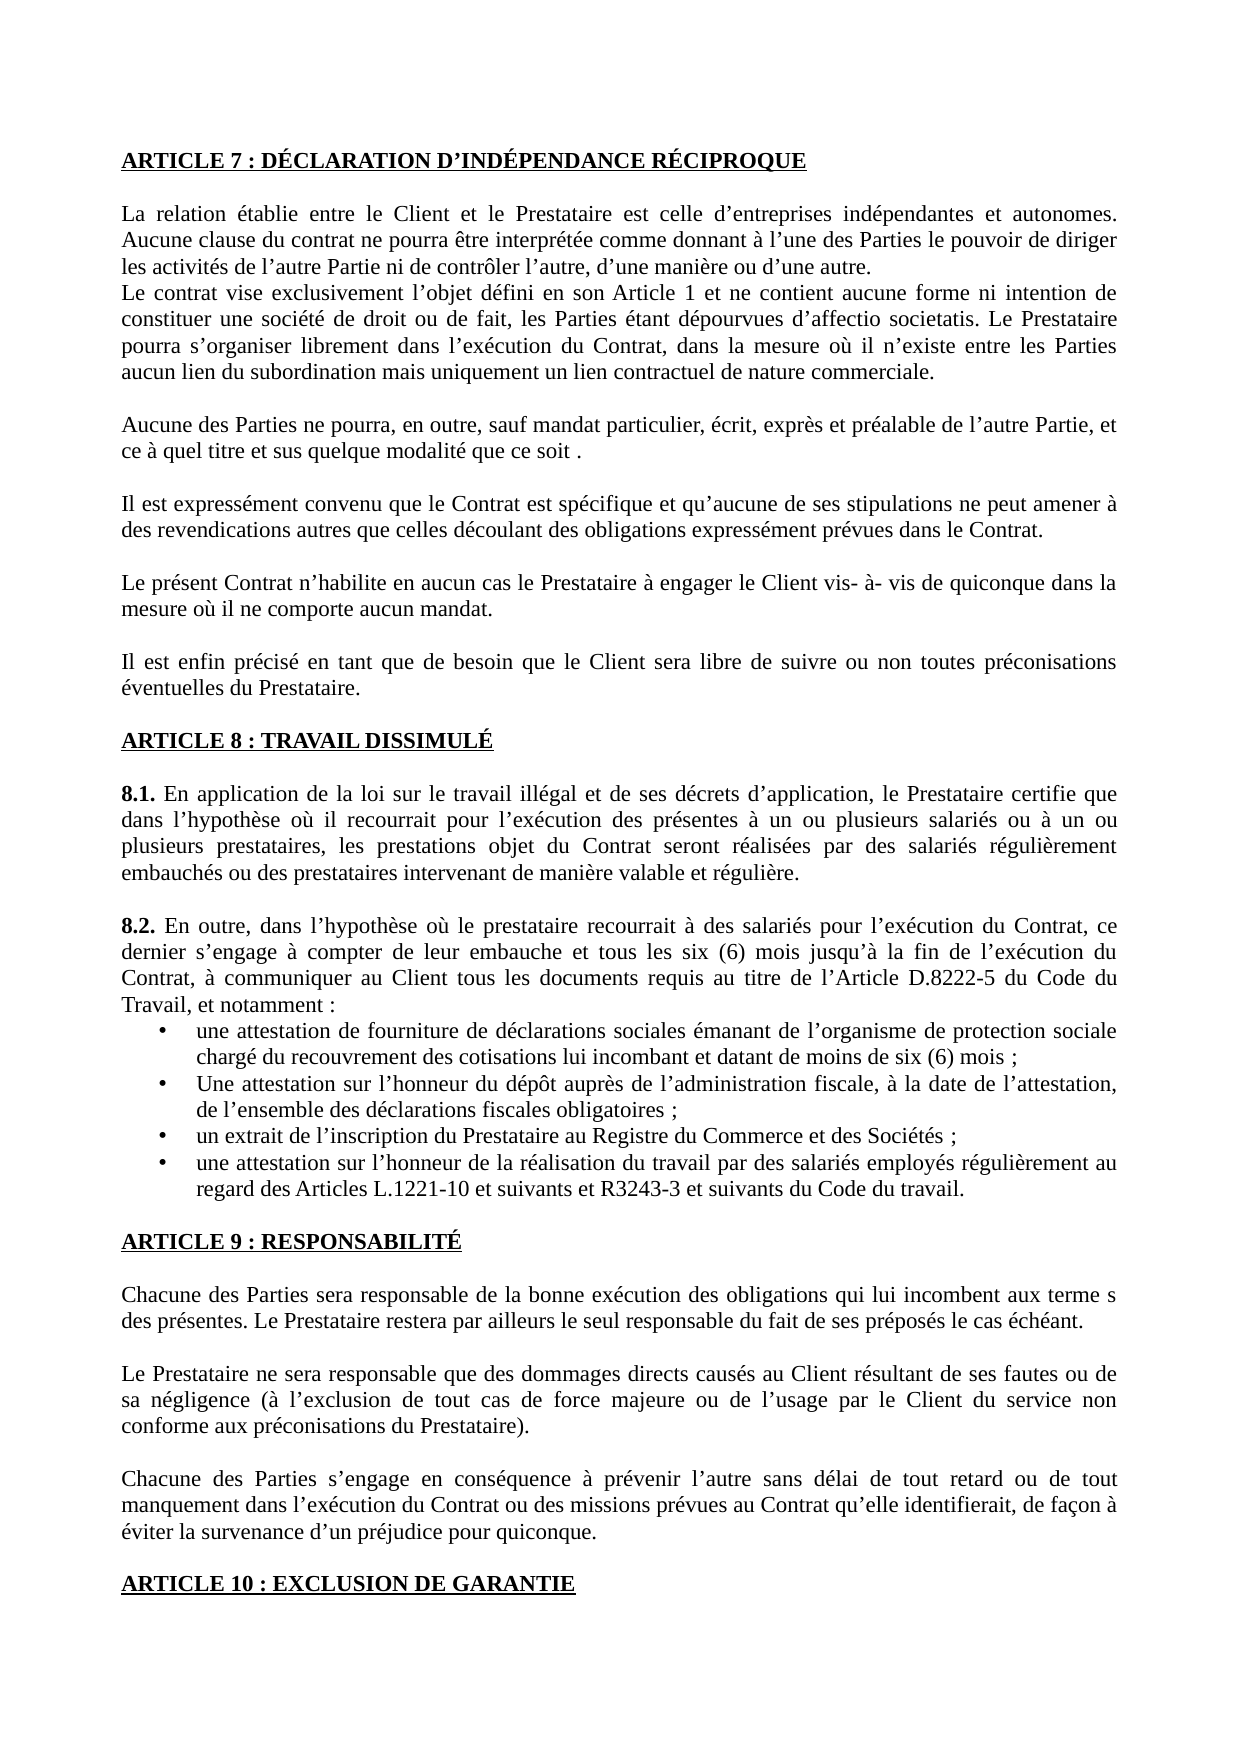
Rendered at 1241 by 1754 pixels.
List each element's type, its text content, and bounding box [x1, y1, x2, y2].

list un extrait de l’inscription du Prestataire au Registre du Commerce et des Sociétés ; [158, 1122, 1119, 1149]
text ARTICLE 10 : EXCLUSION DE GARANTIE [121, 1571, 1119, 1597]
text Le contrat vise exclusivement l’objet défini en son Article 1 et ne contient aucune forme ni intention de constituer une société de droit ou de fait, les Parties étant dépourvues d’affectio societatis. Le Prestataire pourra s’organiser librement dans l’exécution du Contrat, dans la mesure où il n’existe entre les Parties aucun lien du subordination mais uniquement un lien contractuel de nature commerciale. [121, 279, 1119, 384]
text Aucune des Parties ne pourra, en outre, sauf mandat particulier, écrit, exprès et préalable de l’autre Partie, et ce à quel titre et sus quelque modalité que ce soit . [121, 411, 1119, 464]
text 8.1. En application de la loi sur le travail illégal et de ses décrets d’application, le Prestataire certifie que dans l’hypothèse où il recourrait pour l’exécution des présentes à un ou plusieurs salariés ou à un ou plusieurs prestataires, les prestations objet du Contrat seront réalisées par des salariés régulièrement embauchés ou des prestataires intervenant de manière valable et régulière. [121, 780, 1119, 885]
text ARTICLE 9 : RESPONSABILITÉ [121, 1228, 1119, 1254]
list une attestation sur l’honneur de la réalisation du travail par des salariés employés régulièrement au regard des Articles L.1221-10 et suivants et R3243-3 et suivants du Code du travail. [158, 1149, 1119, 1202]
text Le présent Contrat n’habilite en aucun cas le Prestataire à engager le Client vis- à- vis de quiconque dans la mesure où il ne comporte aucun mandat. [121, 569, 1119, 622]
text Le Prestataire ne sera responsable que des dommages directs causés au Client résultant de ses fautes ou de sa négligence (à l’exclusion de tout cas de force majeure ou de l’usage par le Client du service non conforme aux préconisations du Prestataire). [121, 1360, 1119, 1439]
list Une attestation sur l’honneur du dépôt auprès de l’administration fiscale, à la date de l’attestation, de l’ensemble des déclarations fiscales obligatoires ; [158, 1070, 1119, 1122]
text Il est expressément convenu que le Contrat est spécifique et qu’aucune de ses stipulations ne peut amener à des revendications autres que celles découlant des obligations expressément prévues dans le Contrat. [121, 490, 1119, 543]
list une attestation de fourniture de déclarations sociales émanant de l’organisme de protection sociale chargé du recouvrement des cotisations lui incombant et datant de moins de six (6) mois ; [158, 1017, 1119, 1070]
text ARTICLE 7 : DÉCLARATION D’INDÉPENDANCE RÉCIPROQUE [121, 147, 1119, 174]
text ARTICLE 8 : TRAVAIL DISSIMULÉ [121, 727, 1119, 753]
text Il est enfin précisé en tant que de besoin que le Client sera libre de suivre ou non toutes préconisations éventuelles du Prestataire. [121, 648, 1119, 701]
text 8.2. En outre, dans l’hypothèse où le prestataire recourrait à des salariés pour l’exécution du Contrat, ce dernier s’engage à compter de leur embauche et tous les six (6) mois jusqu’à la fin de l’exécution du Contrat, à communiquer au Client tous les documents requis au titre de l’Article D.8222-5 du Code du Travail, et notamment : [121, 912, 1119, 1017]
text Chacune des Parties s’engage en conséquence à prévenir l’autre sans délai de tout retard ou de tout manquement dans l’exécution du Contrat ou des missions prévues au Contrat qu’elle identifierait, de façon à éviter la survenance d’un préjudice pour quiconque. [121, 1465, 1119, 1544]
text Chacune des Parties sera responsable de la bonne exécution des obligations qui lui incombent aux terme s des présentes. Le Prestataire restera par ailleurs le seul responsable du fait de ses préposés le cas échéant. [121, 1281, 1119, 1333]
text La relation établie entre le Client et le Prestataire est celle d’entreprises indépendantes et autonomes. Aucune clause du contrat ne pourra être interprétée comme donnant à l’une des Parties le pouvoir de diriger les activités de l’autre Partie ni de contrôler l’autre, d’une manière ou d’une autre. [121, 200, 1119, 279]
